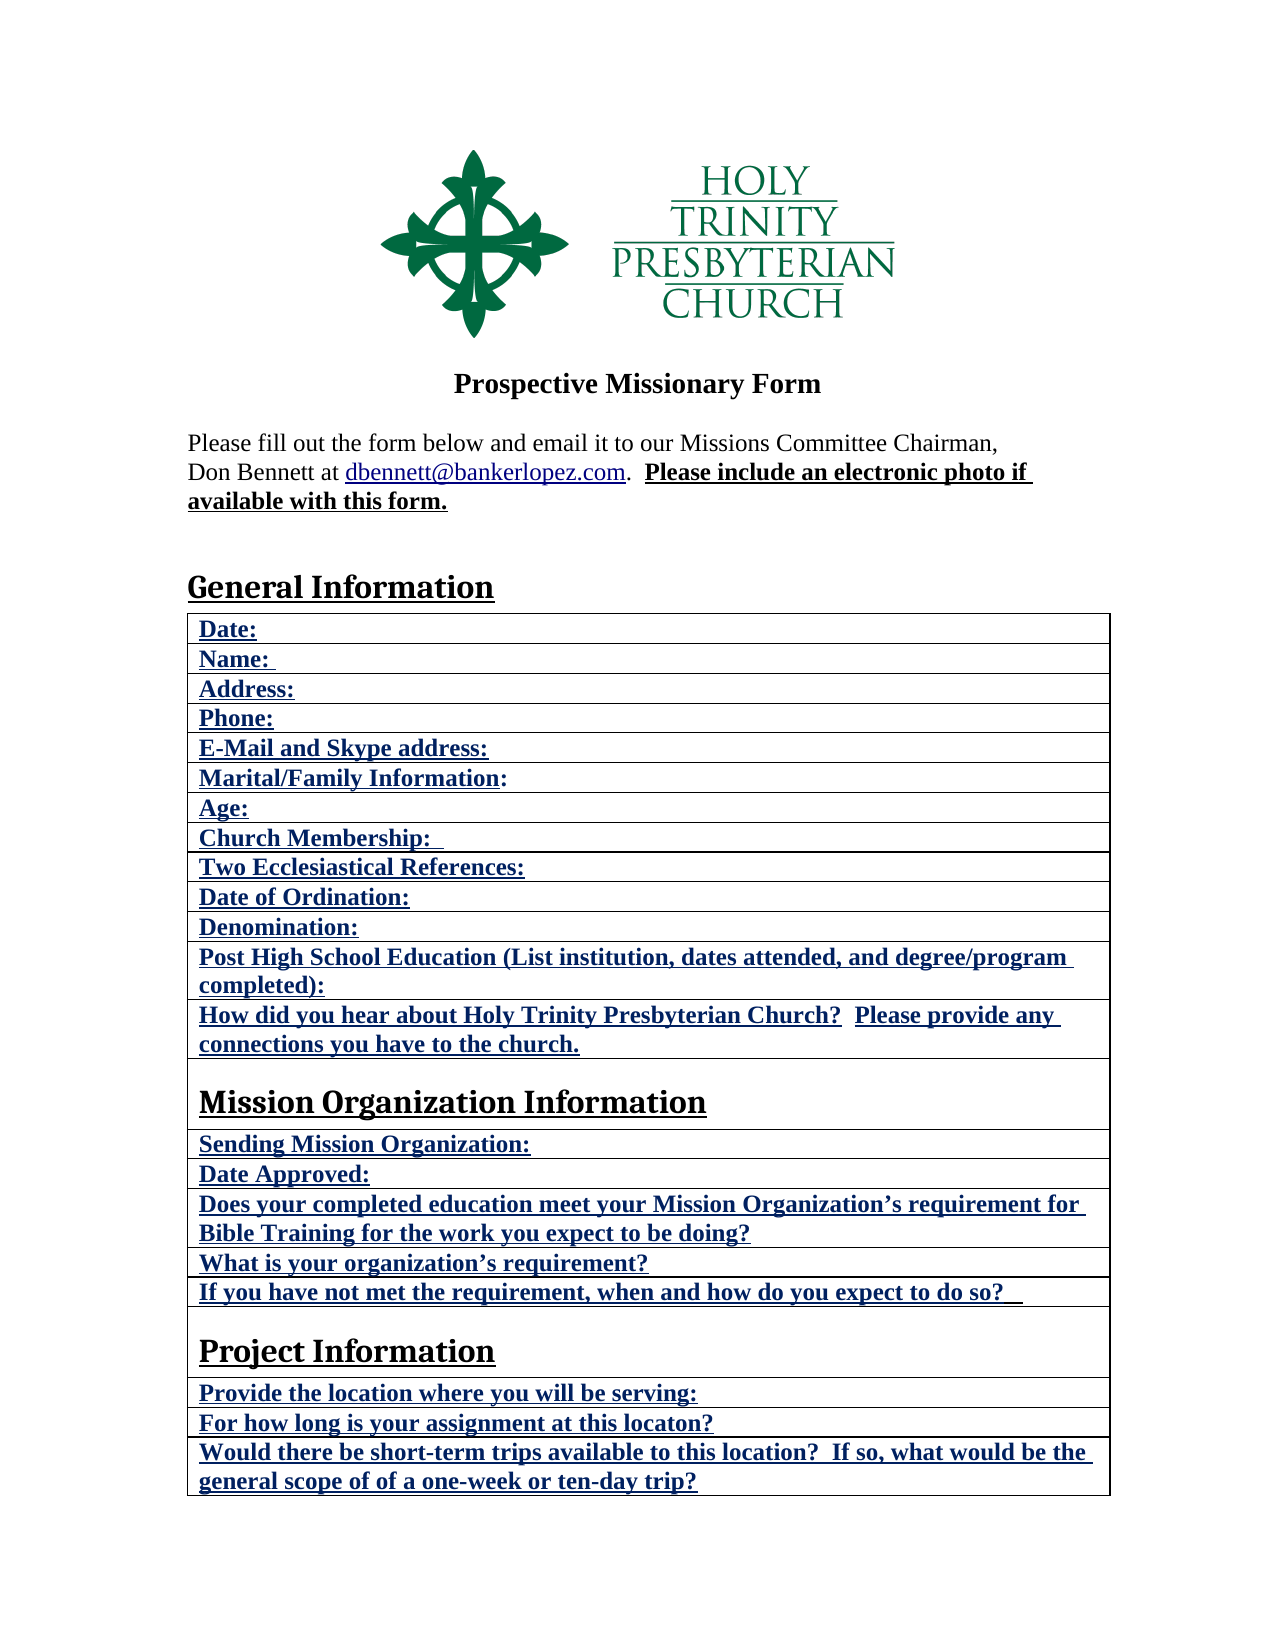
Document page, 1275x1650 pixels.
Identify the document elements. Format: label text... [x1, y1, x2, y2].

table_cell Post High School Education (List institution, dates attended, and degree/program completed): [188, 942, 1109, 999]
table_cell Mission Organization Information [188, 1059, 1109, 1128]
table_cell How did you hear about Holy Trinity Presbyterian Church? Please provide any connections you have to the church. [188, 1000, 1109, 1058]
table_header Date: [188, 614, 1109, 643]
table_cell Provide the location where you will be serving: [188, 1378, 1109, 1407]
table_cell Name: [188, 644, 1109, 673]
subtitle General Information [187, 568, 1087, 607]
table_cell For how long is your assignment at this locaton? [188, 1408, 1109, 1436]
table_cell If you have not met the requirement, when and how do you expect to do so? [188, 1278, 1109, 1306]
table_cell Date of Ordination: [188, 882, 1109, 911]
table_cell Marital/Family Information: [188, 763, 1109, 792]
table_cell Does your completed education meet your Mission Organization’s requirement for Bible Training for the work you expect to be doing? [188, 1189, 1109, 1247]
text Prospective Missionary Form [187, 366, 1087, 400]
table_cell E-Mail and Skype address: [188, 733, 1109, 762]
table_cell Date Approved: [188, 1159, 1109, 1188]
table_cell Age: [188, 793, 1109, 822]
table_cell What is your organization’s requirement? [188, 1248, 1109, 1276]
table_cell Address: [188, 674, 1109, 702]
table_cell Church Membership: [188, 823, 1109, 851]
table_cell Phone: [188, 704, 1109, 732]
table_cell Sending Mission Organization: [188, 1130, 1109, 1158]
table_cell Two Ecclesiastical References: [188, 853, 1109, 881]
text Please fill out the form below and email it to our Missions Committee Chairman, [187, 428, 1087, 457]
table_cell Would there be short-term trips available to this location? If so, what would be the general scope of of a one-week or ten-day trip? [188, 1438, 1109, 1495]
table_cell Project Information [188, 1307, 1109, 1377]
text Don Bennett at dbennett@bankerlopez.com. Please include an electronic photo if available with this form. [187, 457, 1087, 515]
table_cell Denomination: [188, 912, 1109, 941]
